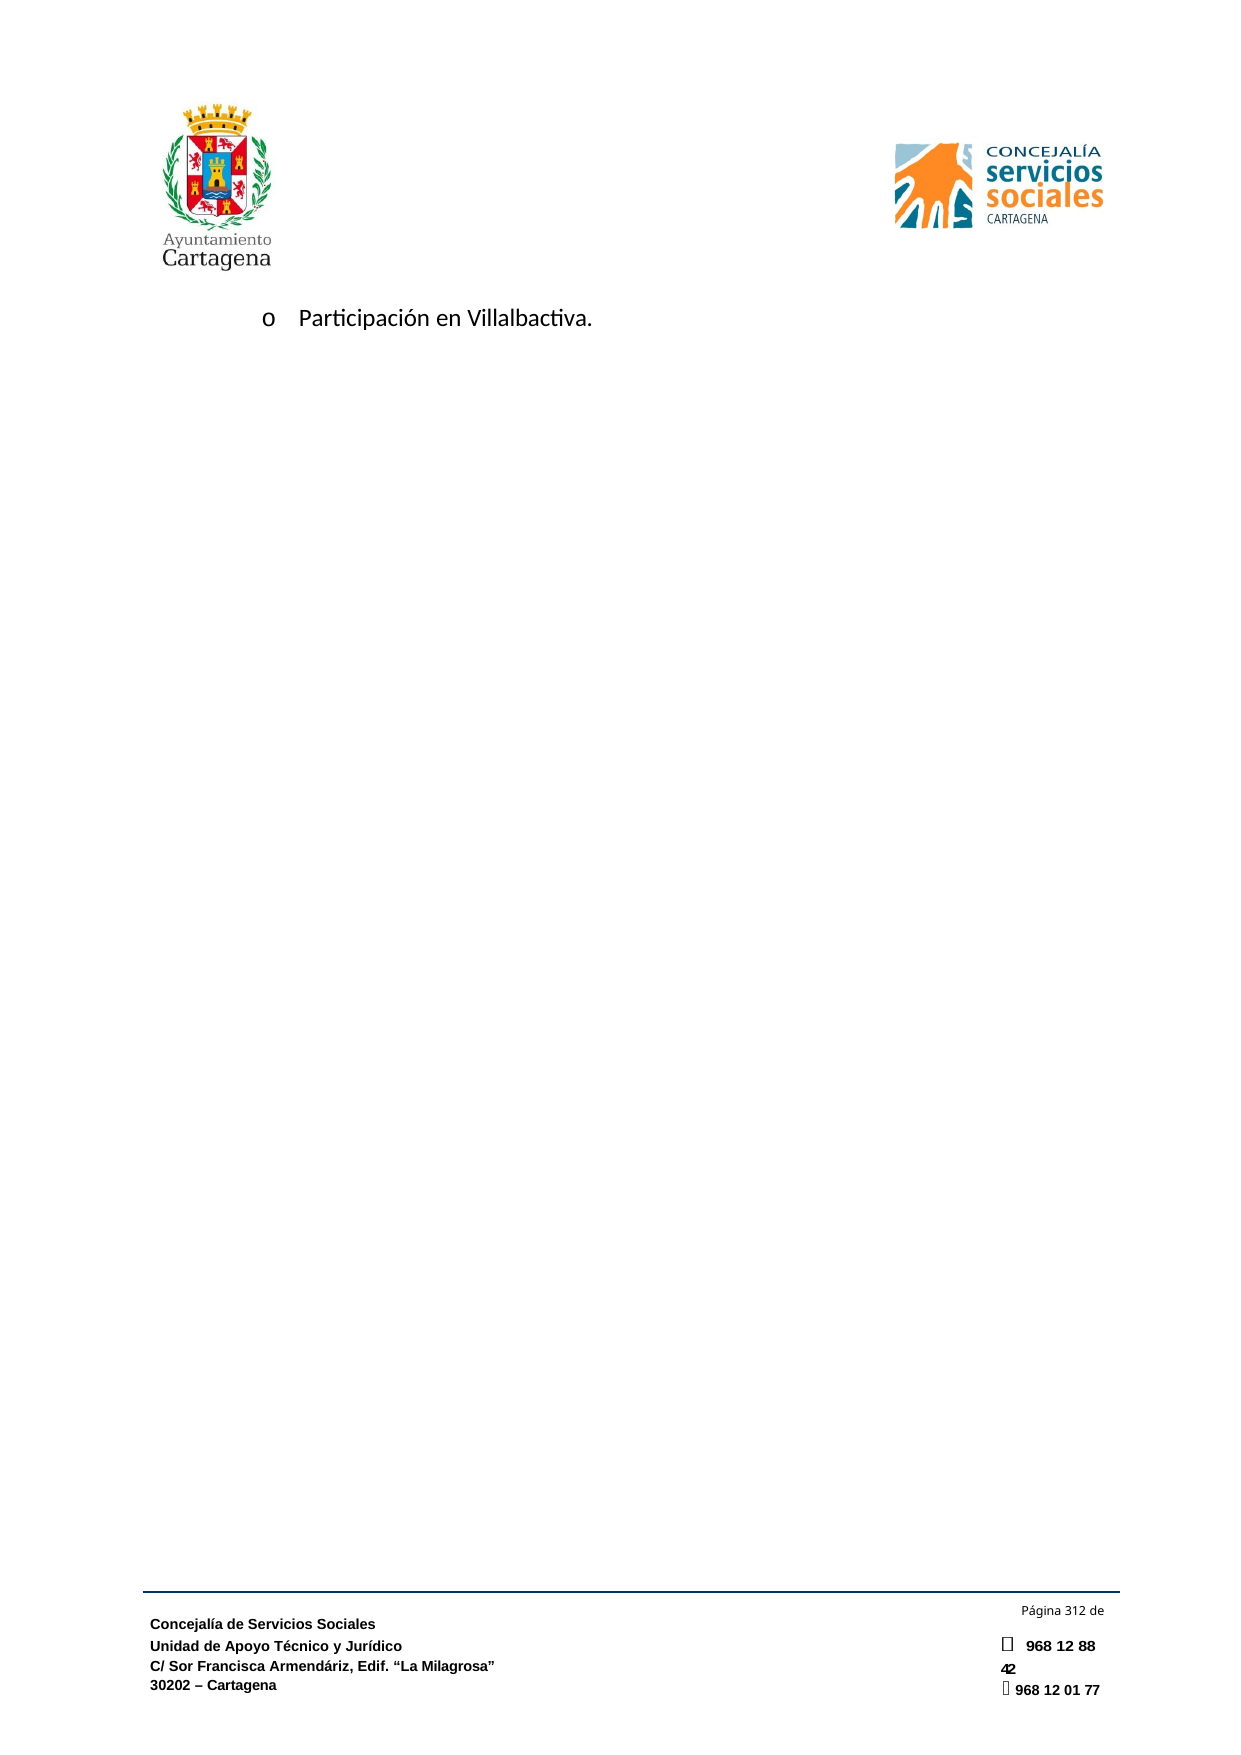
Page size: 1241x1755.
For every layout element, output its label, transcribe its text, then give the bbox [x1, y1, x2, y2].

list Participación en Villalbactiva. [261, 302, 1167, 334]
